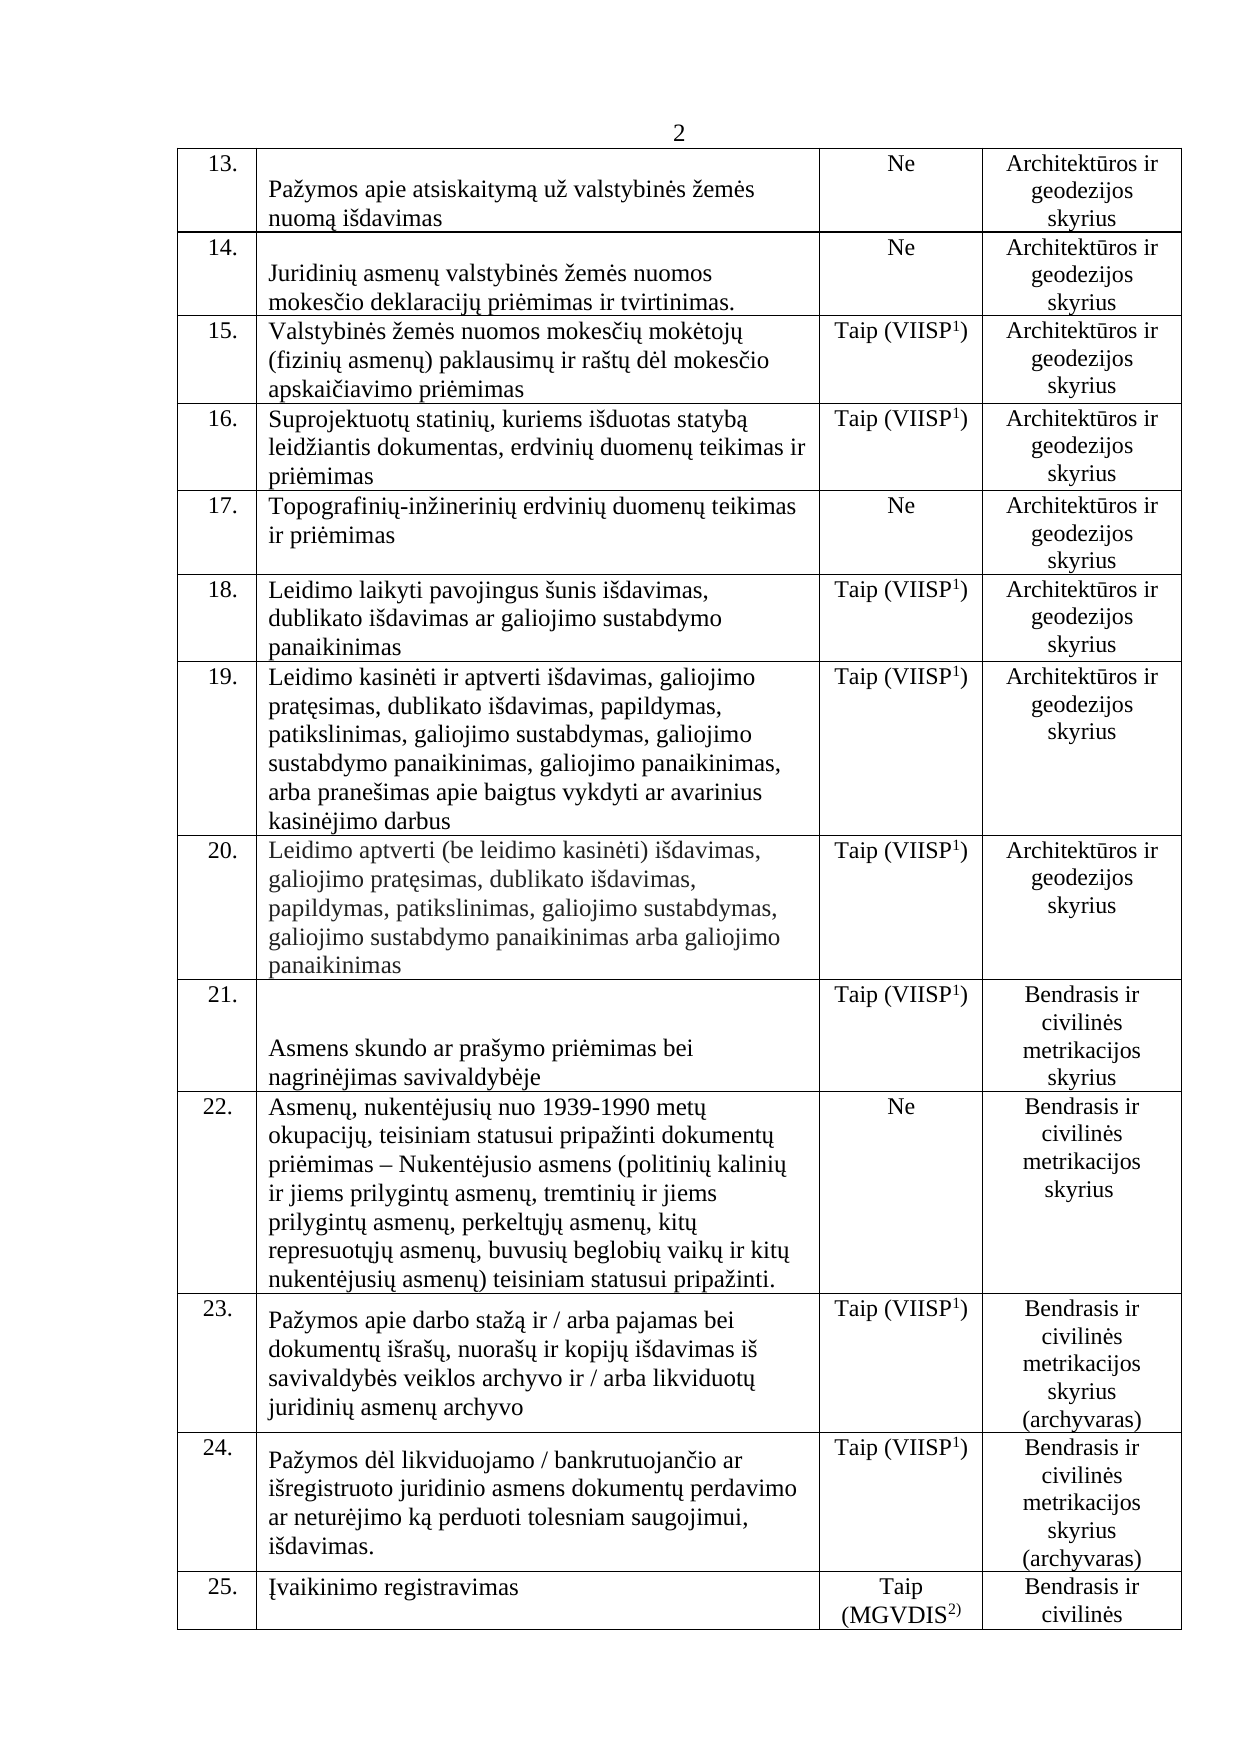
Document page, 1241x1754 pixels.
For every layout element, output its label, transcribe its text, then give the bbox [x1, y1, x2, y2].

table_cell Ne [820, 1092, 982, 1293]
table_cell Architektūros ir geodezijos skyrius [983, 836, 1181, 979]
table_cell Bendrasis ir civilinės metrikacijos skyrius (archyvaras) [983, 1294, 1181, 1432]
table_cell Taip (VIISP1) [820, 836, 982, 979]
table_cell Architektūros ir geodezijos skyrius [983, 575, 1181, 661]
table_cell Pažymos apie darbo stažą ir / arba pajamas bei dokumentų išrašų, nuorašų ir kopijų išdavimas iš savivaldybės veiklos archyvo ir / arba likviduotų juridinių asmenų archyvo [257, 1294, 819, 1432]
table_cell 20. [178, 836, 256, 979]
table_cell Taip (VIISP1) [820, 1433, 982, 1571]
table_cell Asmens skundo ar prašymo priėmimas bei nagrinėjimas savivaldybėje [257, 980, 819, 1091]
table_cell Architektūros ir geodezijos skyrius [983, 149, 1181, 231]
table_cell Taip (VIISP1) [820, 404, 982, 490]
table_cell Leidimo aptverti (be leidimo kasinėti) išdavimas, galiojimo pratęsimas, dublikato išdavimas, papildymas, patikslinimas, galiojimo sustabdymas, galiojimo sustabdymo panaikinimas arba galiojimo panaikinimas [257, 836, 819, 979]
table_cell 24. [178, 1433, 256, 1571]
table_cell 16. [178, 404, 256, 490]
table_cell Taip (VIISP1) [820, 1294, 982, 1432]
table_cell 25. [178, 1572, 256, 1629]
table_cell Architektūros ir geodezijos skyrius [983, 233, 1181, 315]
table_cell 18. [178, 575, 256, 661]
table_cell Asmenų, nukentėjusių nuo 1939-1990 metų okupacijų, teisiniam statusui pripažinti dokumentų priėmimas – Nukentėjusio asmens (politinių kalinių ir jiems prilygintų asmenų, tremtinių ir jiems prilygintų asmenų, perkeltųjų asmenų, kitų represuotųjų asmenų, buvusių beglobių vaikų ir kitų nukentėjusių asmenų) teisiniam statusui pripažinti. [257, 1092, 819, 1293]
table_cell Suprojektuotų statinių, kuriems išduotas statybą leidžiantis dokumentas, erdvinių duomenų teikimas ir priėmimas [257, 404, 819, 490]
table_cell Architektūros ir geodezijos skyrius [983, 316, 1181, 403]
table_cell Bendrasis ir civilinės [983, 1572, 1181, 1629]
table_cell Leidimo laikyti pavojingus šunis išdavimas, dublikato išdavimas ar galiojimo sustabdymo panaikinimas [257, 575, 819, 661]
table_cell Ne [820, 491, 982, 574]
table_cell 17. [178, 491, 256, 574]
table_cell 21. [178, 980, 256, 1091]
table_cell Taip (MGVDIS2) [820, 1572, 982, 1629]
table_cell Bendrasis ir civilinės metrikacijos skyrius [983, 980, 1181, 1091]
table_cell Įvaikinimo registravimas [257, 1572, 819, 1629]
table_cell 23. [178, 1294, 256, 1432]
table_cell Pažymos dėl likviduojamo / bankrutuojančio ar išregistruoto juridinio asmens dokumentų perdavimo ar neturėjimo ką perduoti tolesniam saugojimui, išdavimas. [257, 1433, 819, 1571]
table_cell Valstybinės žemės nuomos mokesčių mokėtojų (fizinių asmenų) paklausimų ir raštų dėl mokesčio apskaičiavimo priėmimas [257, 316, 819, 403]
table_cell 22. [178, 1092, 256, 1293]
table_cell 15. [178, 316, 256, 403]
table_cell 19. [178, 662, 256, 834]
table_cell Architektūros ir geodezijos skyrius [983, 404, 1181, 490]
table_cell Juridinių asmenų valstybinės žemės nuomos mokesčio deklaracijų priėmimas ir tvirtinimas. [257, 233, 819, 315]
table_cell Taip (VIISP1) [820, 575, 982, 661]
table_cell 14. [178, 233, 256, 315]
table_cell Leidimo kasinėti ir aptverti išdavimas, galiojimo pratęsimas, dublikato išdavimas, papildymas, patikslinimas, galiojimo sustabdymas, galiojimo sustabdymo panaikinimas, galiojimo panaikinimas, arba pranešimas apie baigtus vykdyti ar avarinius kasinėjimo darbus [257, 662, 819, 834]
table_cell Bendrasis ir civilinės metrikacijos skyrius [983, 1092, 1181, 1293]
table_cell Taip (VIISP1) [820, 662, 982, 834]
table_cell Taip (VIISP1) [820, 980, 982, 1091]
table_cell Taip (VIISP1) [820, 316, 982, 403]
table_cell Topografinių-inžinerinių erdvinių duomenų teikimas ir priėmimas [257, 491, 819, 574]
table_cell Ne [820, 149, 982, 231]
table_cell Ne [820, 233, 982, 315]
table_cell Architektūros ir geodezijos skyrius [983, 491, 1181, 574]
table_cell Bendrasis ir civilinės metrikacijos skyrius (archyvaras) [983, 1433, 1181, 1571]
table_cell Architektūros ir geodezijos skyrius [983, 662, 1181, 834]
table_cell 13. [178, 149, 256, 231]
table_cell Pažymos apie atsiskaitymą už valstybinės žemės nuomą išdavimas [257, 149, 819, 231]
